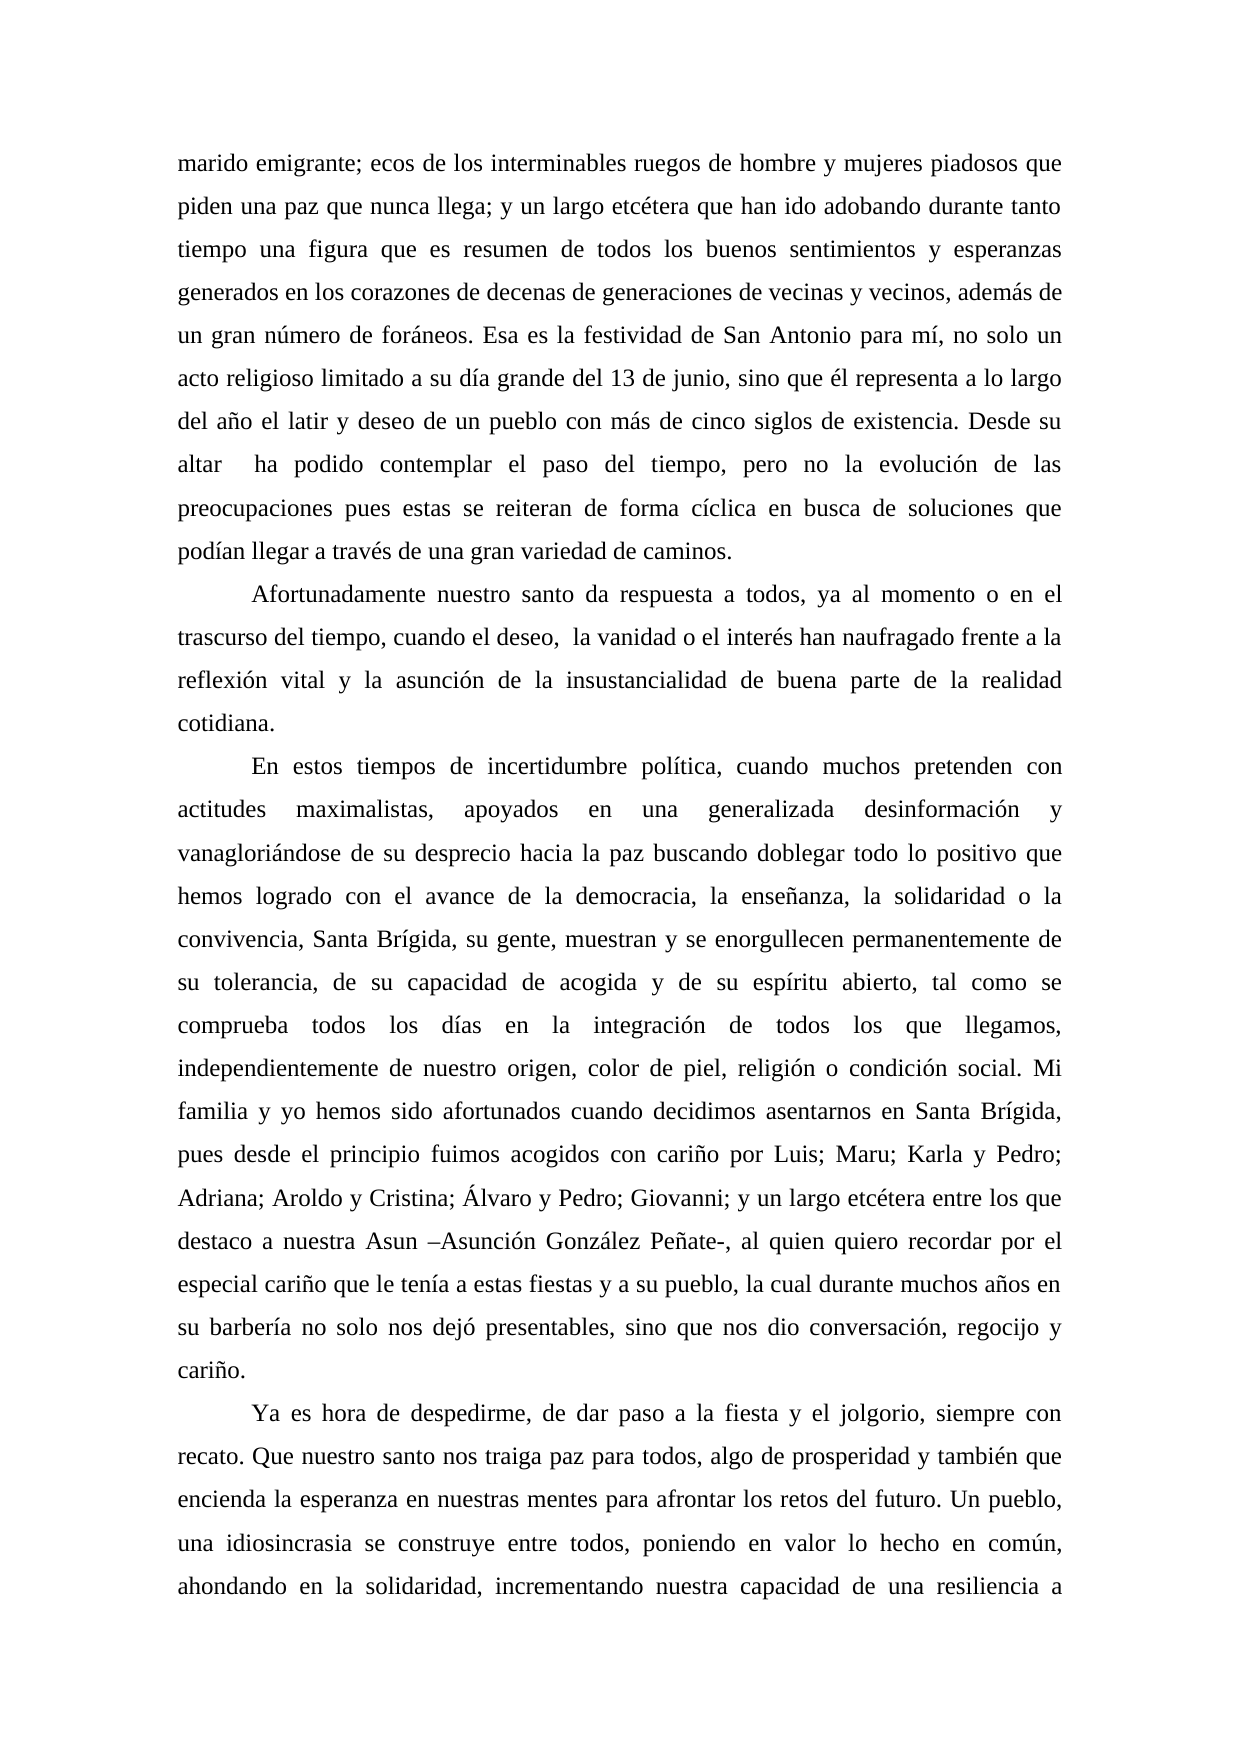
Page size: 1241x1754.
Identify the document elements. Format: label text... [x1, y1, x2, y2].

text En estos tiempos de incertidumbre política, cuando muchos pretenden con actitudes maximalistas, apoyados en una generalizada desinformación y vanagloriándose de su desprecio hacia la paz buscando doblegar todo lo positivo que hemos logrado con el avance de la democracia, la enseñanza, la solidaridad o la convivencia, Santa Brígida, su gente, muestran y se enorgullecen permanentemente de su tolerancia, de su capacidad de acogida y de su espíritu abierto, tal como se comprueba todos los días en la integración de todos los que llegamos, independientemente de nuestro origen, color de piel, religión o condición social. Mi familia y yo hemos sido afortunados cuando decidimos asentarnos en Santa Brígida, pues desde el principio fuimos acogidos con cariño por Luis; Maru; Karla y Pedro; Adriana; Aroldo y Cristina; Álvaro y Pedro; Giovanni; y un largo etcétera entre los que destaco a nuestra Asun –Asunción González Peñate-, al quien quiero recordar por el especial cariño que le tenía a estas fiestas y a su pueblo, la cual durante muchos años en su barbería no solo nos dejó presentables, sino que nos dio conversación, regocijo y cariño. [177, 751, 1063, 1384]
text marido emigrante; ecos de los interminables ruegos de hombre y mujeres piadosos que piden una paz que nunca llega; y un largo etcétera que han ido adobando durante tanto tiempo una figura que es resumen de todos los buenos sentimientos y esperanzas generados en los corazones de decenas de generaciones de vecinas y vecinos, además de un gran número de foráneos. Esa es la festividad de San Antonio para mí, no solo un acto religioso limitado a su día grande del 13 de junio, sino que él representa a lo largo del año el latir y deseo de un pueblo con más de cinco siglos de existencia. Desde su altar ha podido contemplar el paso del tiempo, pero no la evolución de las preocupaciones pues estas se reiteran de forma cíclica en busca de soluciones que podían llegar a través de una gran variedad de caminos. [177, 148, 1063, 564]
text Afortunadamente nuestro santo da respuesta a todos, ya al momento o en el trascurso del tiempo, cuando el deseo, la vanidad o el interés han naufragado frente a la reflexión vital y la asunción de la insustancialidad de buena parte de la realidad cotidiana. [177, 579, 1063, 737]
text Ya es hora de despedirme, de dar paso a la fiesta y el jolgorio, siempre con recato. Que nuestro santo nos traiga paz para todos, algo de prosperidad y también que encienda la esperanza en nuestras mentes para afrontar los retos del futuro. Un pueblo, una idiosincrasia se construye entre todos, poniendo en valor lo hecho en común, ahondando en la solidaridad, incrementando nuestra capacidad de una resiliencia a [177, 1398, 1063, 1599]
